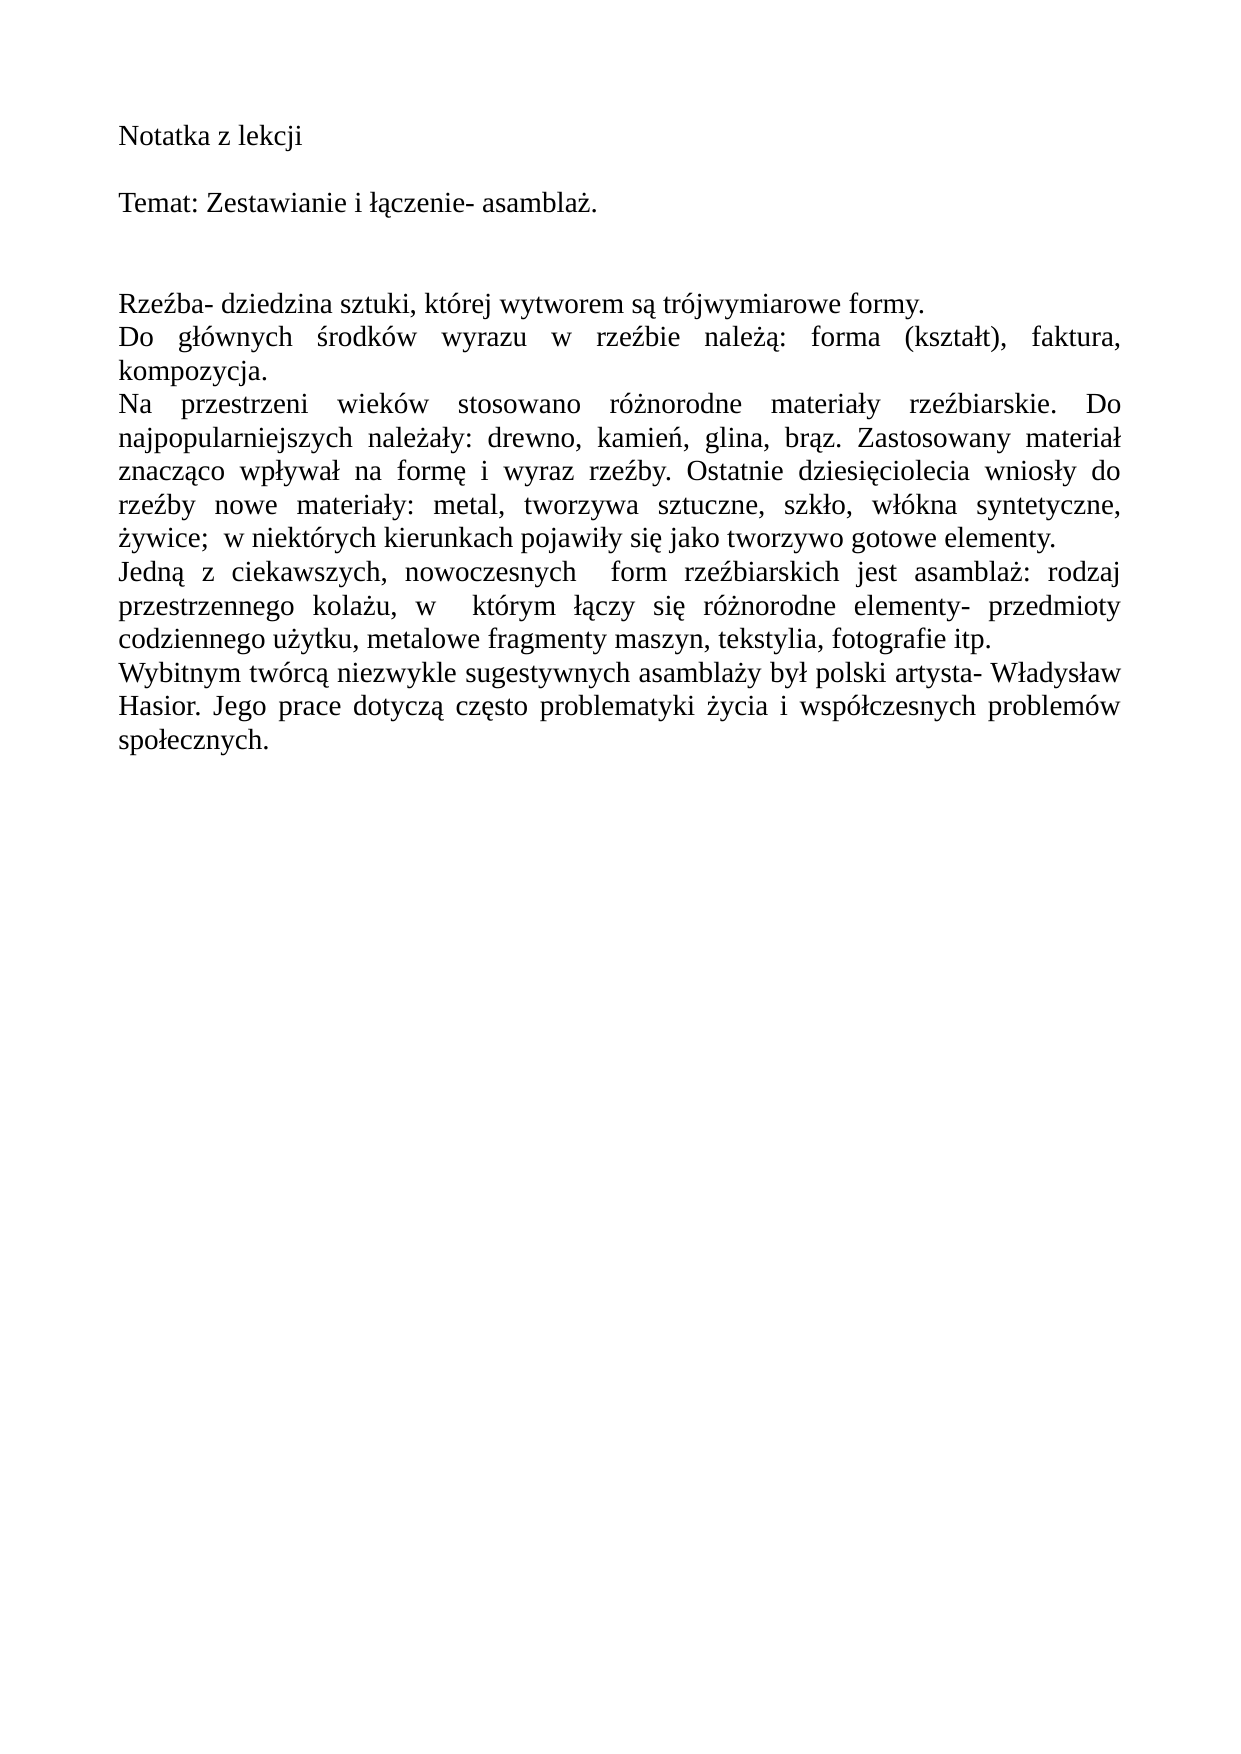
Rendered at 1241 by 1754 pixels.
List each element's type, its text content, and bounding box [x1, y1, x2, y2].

text Jedną z ciekawszych, nowoczesnych form rzeźbiarskich jest asamblaż: rodzaj przestrzennego kolażu, w którym łączy się różnorodne elementy- przedmioty codziennego użytku, metalowe fragmenty maszyn, tekstylia, fotografie itp. [118, 554, 1122, 655]
text Rzeźba- dziedzina sztuki, której wytworem są trójwymiarowe formy. [118, 286, 1122, 319]
text Notatka z lekcji [118, 118, 1122, 152]
text Wybitnym twórcą niezwykle sugestywnych asamblaży był polski artysta- Władysław Hasior. Jego prace dotyczą często problematyki życia i współczesnych problemów społecznych. [118, 655, 1122, 755]
text Temat: Zestawianie i łączenie- asamblaż. [118, 185, 1122, 219]
text Do głównych środków wyrazu w rzeźbie należą: forma (kształt), faktura, kompozycja. [118, 319, 1122, 386]
text Na przestrzeni wieków stosowano różnorodne materiały rzeźbiarskie. Do najpopularniejszych należały: drewno, kamień, glina, brąz. Zastosowany materiał znacząco wpływał na formę i wyraz rzeźby. Ostatnie dziesięciolecia wniosły do rzeźby nowe materiały: metal, tworzywa sztuczne, szkło, włókna syntetyczne, żywice; w niektórych kierunkach pojawiły się jako tworzywo gotowe elementy. [118, 386, 1122, 554]
